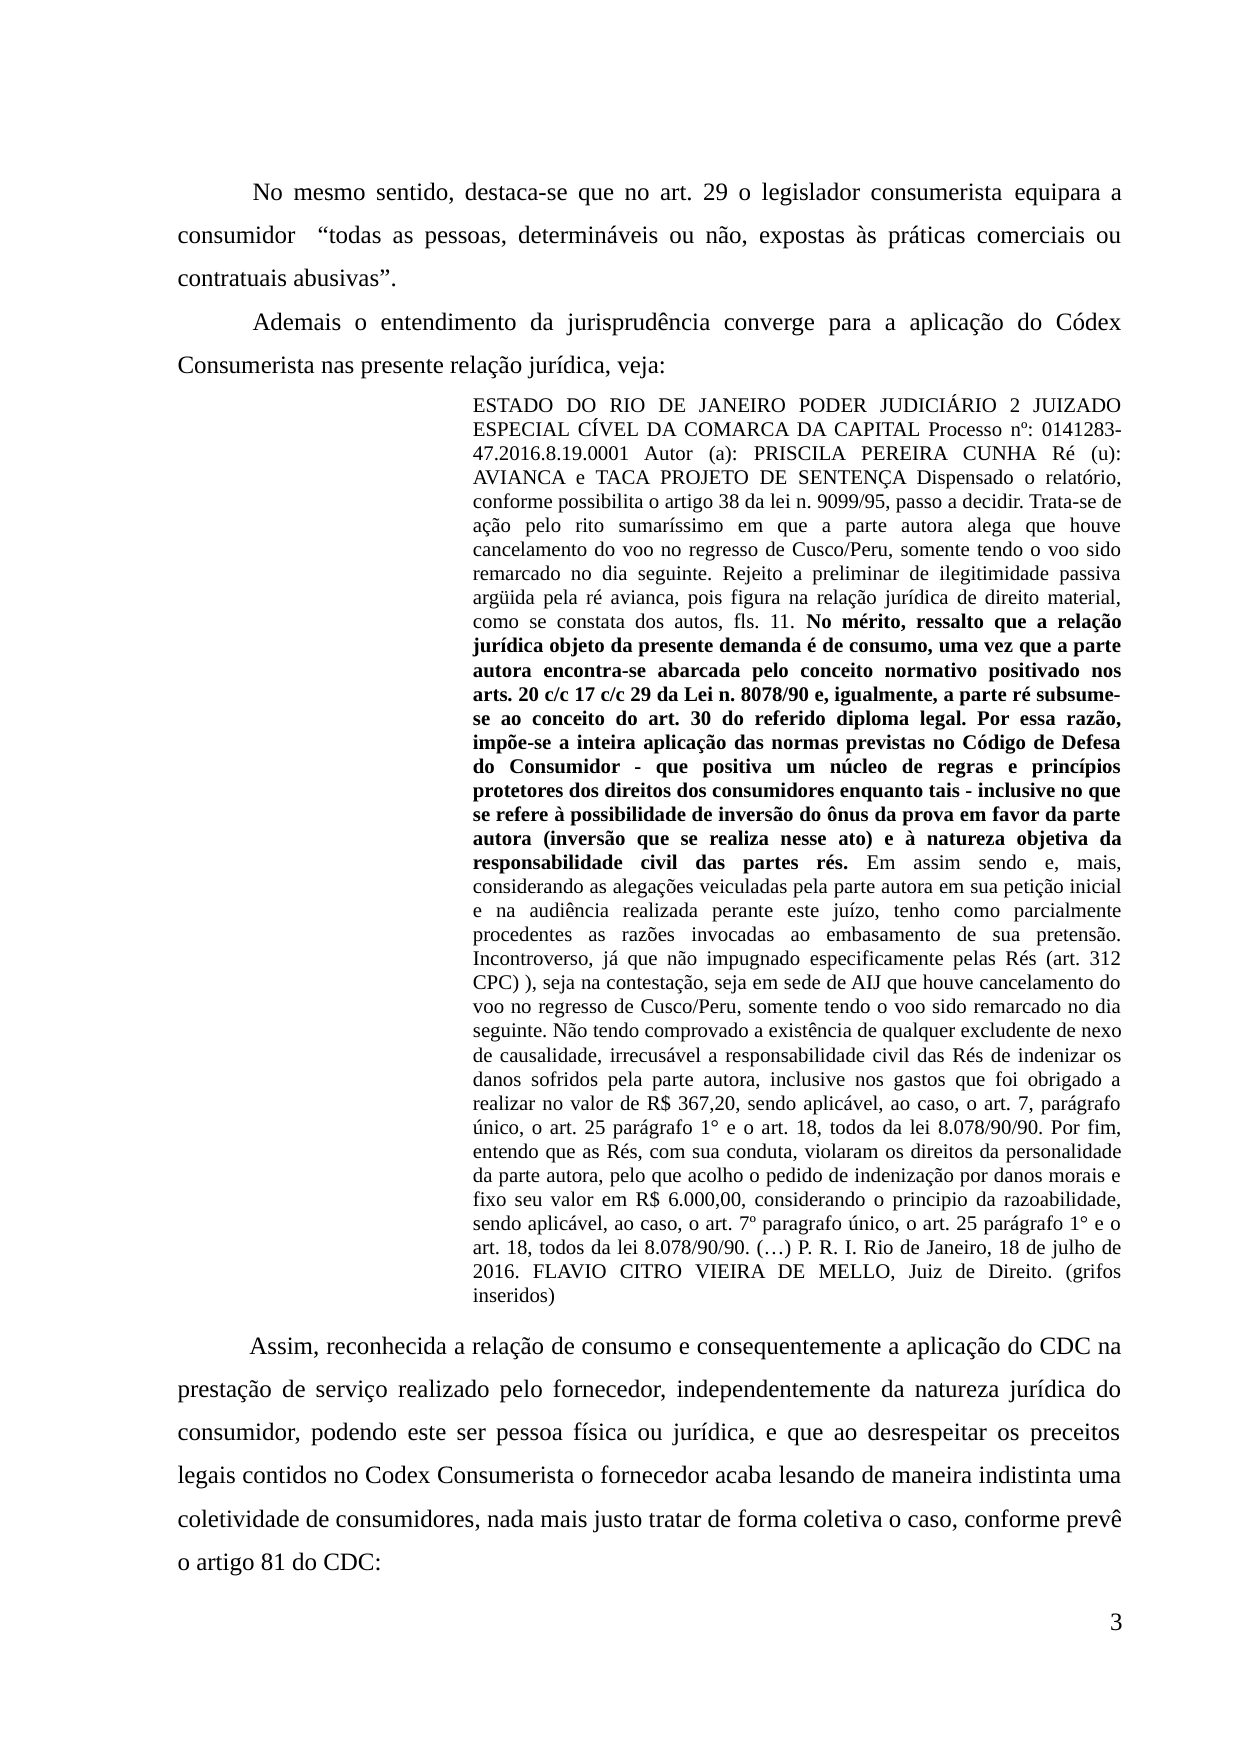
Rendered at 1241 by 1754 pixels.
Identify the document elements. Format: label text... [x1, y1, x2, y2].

text Assim, reconhecida a relação de consumo e consequentemente a aplicação do CDC na prestação de serviço realizado pelo fornecedor, independentemente da natureza jurídica do consumidor, podendo este ser pessoa física ou jurídica, e que ao desrespeitar os preceitos legais contidos no Codex Consumerista o fornecedor acaba lesando de maneira indistinta uma coletividade de consumidores, nada mais justo tratar de forma coletiva o caso, conforme prevê o artigo 81 do CDC: [177, 1331, 1122, 1576]
text ESTADO DO RIO DE JANEIRO PODER JUDICIÁRIO 2 JUIZADO ESPECIAL CÍVEL DA COMARCA DA CAPITAL Processo nº: 0141283-47.2016.8.19.0001 Autor (a): PRISCILA PEREIRA CUNHA Ré (u): AVIANCA e TACA PROJETO DE SENTENÇA Dispensado o relatório, conforme possibilita o artigo 38 da lei n. 9099/95, passo a decidir. Trata-se de ação pelo rito sumaríssimo em que a parte autora alega que houve cancelamento do voo no regresso de Cusco/Peru, somente tendo o voo sido remarcado no dia seguinte. Rejeito a preliminar de ilegitimidade passiva argüida pela ré avianca, pois figura na relação jurídica de direito material, como se constata dos autos, fls. 11. No mérito, ressalto que a relação jurídica objeto da presente demanda é de consumo, uma vez que a parte autora encontra-se abarcada pelo conceito normativo positivado nos arts. 20 c/c 17 c/c 29 da Lei n. 8078/90 e, igualmente, a parte ré subsume-se ao conceito do art. 30 do referido diploma legal. Por essa razão, impõe-se a inteira aplicação das normas previstas no Código de Defesa do Consumidor - que positiva um núcleo de regras e princípios protetores dos direitos dos consumidores enquanto tais - inclusive no que se refere à possibilidade de inversão do ônus da prova em favor da parte autora (inversão que se realiza nesse ato) e à natureza objetiva da responsabilidade civil das partes rés. Em assim sendo e, mais, considerando as alegações veiculadas pela parte autora em sua petição inicial e na audiência realizada perante este juízo, tenho como parcialmente procedentes as razões invocadas ao embasamento de sua pretensão. Incontroverso, já que não impugnado especificamente pelas Rés (art. 312 CPC) ), seja na contestação, seja em sede de AIJ que houve cancelamento do voo no regresso de Cusco/Peru, somente tendo o voo sido remarcado no dia seguinte. Não tendo comprovado a existência de qualquer excludente de nexo de causalidade, irrecusável a responsabilidade civil das Rés de indenizar os danos sofridos pela parte autora, inclusive nos gastos que foi obrigado a realizar no valor de R$ 367,20, sendo aplicável, ao caso, o art. 7, parágrafo único, o art. 25 parágrafo 1° e o art. 18, todos da lei 8.078/90/90. Por fim, entendo que as Rés, com sua conduta, violaram os direitos da personalidade da parte autora, pelo que acolho o pedido de indenização por danos morais e fixo seu valor em R$ 6.000,00, considerando o principio da razoabilidade, sendo aplicável, ao caso, o art. 7º paragrafo único, o art. 25 parágrafo 1° e o art. 18, todos da lei 8.078/90/90. (…) P. R. I. Rio de Janeiro, 18 de julho de 2016. FLAVIO CITRO VIEIRA DE MELLO, Juiz de Direito. (grifos inseridos) [473, 393, 1122, 1307]
text Ademais o entendimento da jurisprudência converge para a aplicação do Códex Consumerista nas presente relação jurídica, veja: [177, 307, 1122, 378]
text No mesmo sentido, destaca-se que no art. 29 o legislador consumerista equipara a consumidor “todas as pessoas, determináveis ou não, expostas às práticas comerciais ou contratuais abusivas”. [177, 177, 1122, 292]
